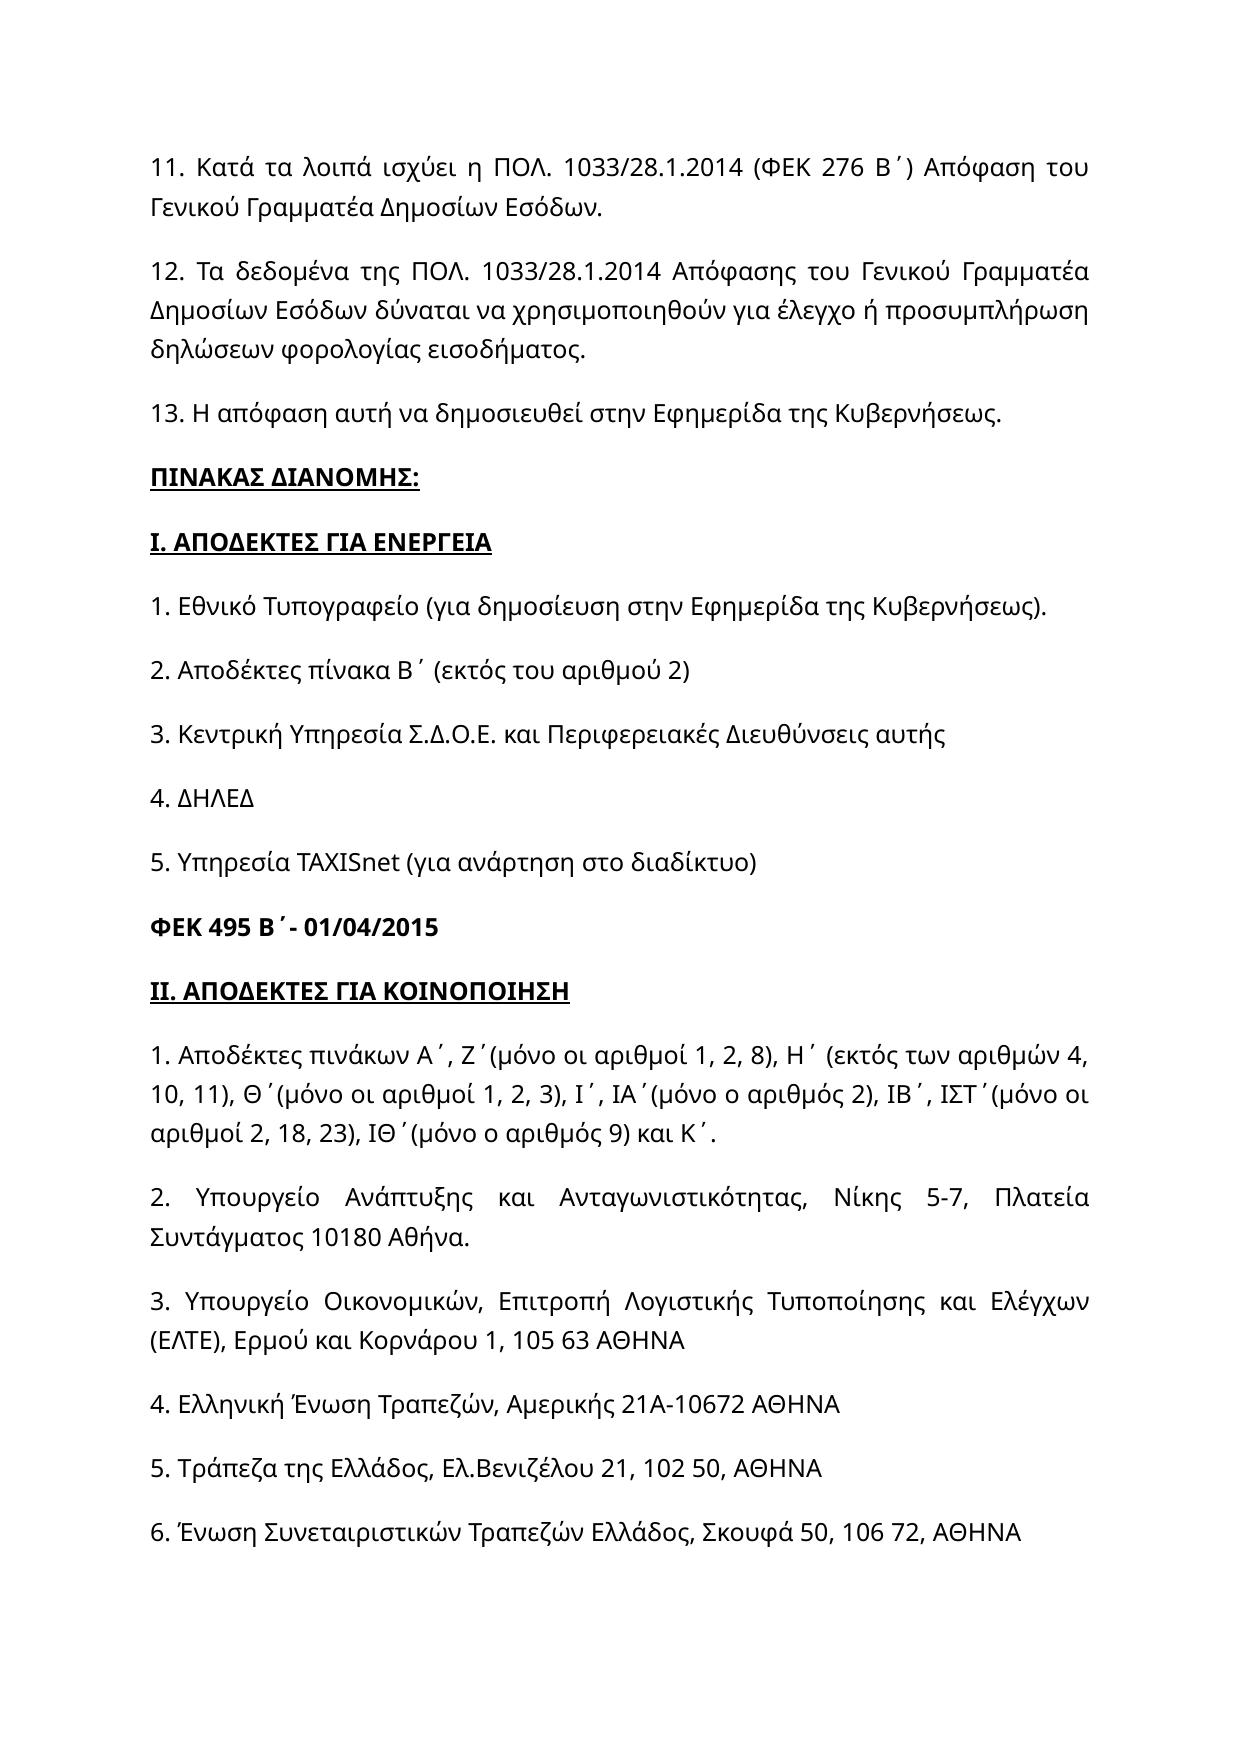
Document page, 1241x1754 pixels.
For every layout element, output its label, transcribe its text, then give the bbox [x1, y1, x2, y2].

text 5. Υπηρεσία ΤΑΧISnet (για ανάρτηση στο διαδίκτυο) [150, 845, 1090, 879]
text 2. Αποδέκτες πίνακα Β΄ (εκτός του αριθμού 2) [150, 652, 1090, 687]
text ΙΙ. ΑΠΟΔΕΚΤΕΣ ΓΙΑ ΚΟΙΝΟΠΟΙΗΣΗ [150, 973, 1090, 1007]
text ΦΕΚ 495 Β΄- 01/04/2015 [150, 909, 1090, 943]
text 1. Εθνικό Τυπογραφείο (για δημοσίευση στην Εφημερίδα της Κυβερνήσεως). [150, 588, 1090, 622]
text 5. Tράπεζα της Ελλάδος, Ελ.Βενιζέλου 21, 102 50, ΑΘΗΝΑ [150, 1451, 1090, 1485]
text 13. Η απόφαση αυτή να δημοσιευθεί στην Εφημερίδα της Κυβερνήσεως. [150, 396, 1090, 430]
text 2. Υπουργείο Ανάπτυξης και Ανταγωνιστικότητας, Νίκης 5-7, Πλατεία Συντάγματος 10180 Αθήνα. [150, 1180, 1090, 1253]
text 6. Ένωση Συνεταιριστικών Τραπεζών Ελλάδος, Σκουφά 50, 106 72, ΑΘΗΝΑ [150, 1515, 1090, 1549]
text Ι. ΑΠΟΔΕΚΤΕΣ ΓΙΑ ΕΝΕΡΓΕΙΑ [150, 524, 1090, 558]
text 12. Τα δεδομένα της ΠΟΛ. 1033/28.1.2014 Απόφασης του Γενικού Γραμματέα Δημοσίων Εσόδων δύναται να χρησιμοποιηθούν για έλεγχο ή προσυμπλήρωση δηλώσεων φορολογίας εισοδήματος. [150, 253, 1090, 366]
text 3. Κεντρική Υπηρεσία Σ.Δ.O.E. και Περιφερειακές Διευθύνσεις αυτής [150, 717, 1090, 751]
text 11. Κατά τα λοιπά ισχύει η ΠΟΛ. 1033/28.1.2014 (ΦΕΚ 276 Β΄) Απόφαση του Γενικού Γραμματέα Δημοσίων Εσόδων. [150, 150, 1090, 223]
text 4. Ελληνική Ένωση Τραπεζών, Αμερικής 21Α-10672 ΑΘΗΝΑ [150, 1387, 1090, 1421]
text ΠΙΝΑΚΑΣ ΔΙΑΝΟΜΗΣ: [150, 460, 1090, 494]
text 1. Αποδέκτες πινάκων Α΄, Ζ΄(μόνο οι αριθμοί 1, 2, 8), Η΄ (εκτός των αριθμών 4, 10, 11), Θ΄(μόνο οι αριθμοί 1, 2, 3), Ι΄, ΙΑ΄(μόνο ο αριθμός 2), ΙΒ΄, ΙΣΤ΄(μόνο οι αριθμοί 2, 18, 23), ΙΘ΄(μόνο ο αριθμός 9) και Κ΄. [150, 1037, 1090, 1150]
text 3. Υπουργείο Οικονομικών, Επιτροπή Λογιστικής Τυποποίησης και Ελέγχων (ΕΛΤΕ), Ερμού και Κορνάρου 1, 105 63 ΑΘΗΝΑ [150, 1283, 1090, 1357]
text 4. ΔΗΛΕΔ [150, 781, 1090, 815]
